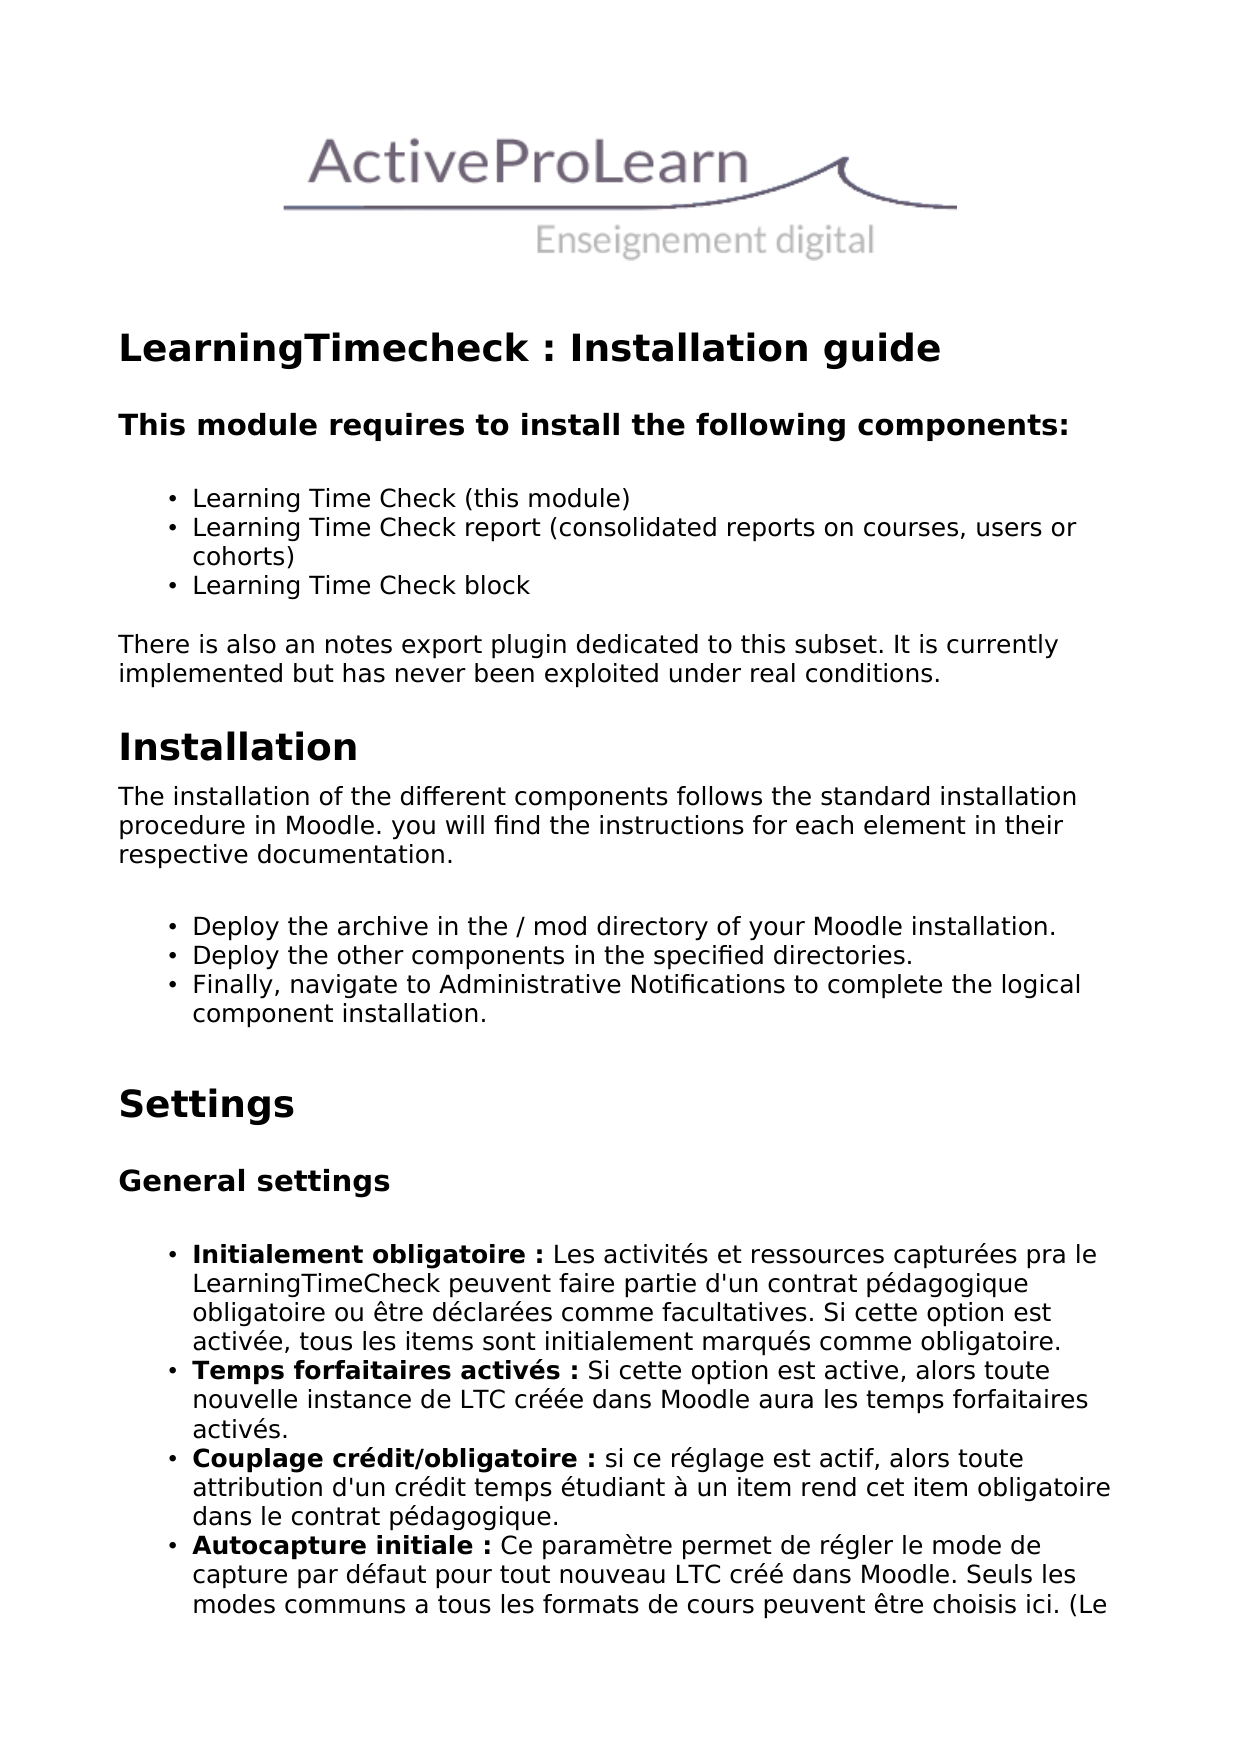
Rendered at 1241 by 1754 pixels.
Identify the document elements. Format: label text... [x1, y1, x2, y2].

picture [283, 118, 957, 261]
subtitle LearningTimecheck : Installation guide [118, 327, 1122, 371]
list Learning Time Check block [177, 572, 1122, 601]
subtitle General settings [118, 1164, 1122, 1198]
subtitle Installation [118, 726, 1122, 770]
text The installation of the different components follows the standard installation procedure in Moodle. you will find the instructions for each element in their respective documentation. [118, 782, 1122, 870]
subtitle Settings [118, 1083, 1122, 1126]
list Initialement obligatoire : Les activités et ressources capturées pra le LearningTimeCheck peuvent faire partie d'un contrat pédagogique obligatoire ou être déclarées comme facultatives. Si cette option est activée, tous les items sont initialement marqués comme obligatoire. [177, 1240, 1122, 1357]
list Temps forfaitaires activés : Si cette option est active, alors toute nouvelle instance de LTC créée dans Moodle aura les temps forfaitaires activés. [177, 1357, 1122, 1444]
list Deploy the archive in the / mod directory of your Moodle installation. [177, 912, 1122, 941]
list Learning Time Check (this module) [177, 484, 1122, 513]
list Finally, navigate to Administrative Notifications to complete the logical component installation. [177, 970, 1122, 1028]
subtitle This module requires to install the following components: [118, 408, 1122, 442]
text There is also an notes export plugin dedicated to this subset. It is currently implemented but has never been exploited under real conditions. [118, 630, 1122, 688]
list Deploy the other components in the specified directories. [177, 941, 1122, 970]
list Learning Time Check report (consolidated reports on courses, users or cohorts) [177, 513, 1122, 572]
list Autocapture initiale : Ce paramètre permet de régler le mode de capture par défaut pour tout nouveau LTC créé dans Moodle. Seuls les modes communs a tous les formats de cours peuvent être choisis ici. (Le [177, 1532, 1122, 1619]
list Couplage crédit/obligatoire : si ce réglage est actif, alors toute attribution d'un crédit temps étudiant à un item rend cet item obligatoire dans le contrat pédagogique. [177, 1444, 1122, 1532]
